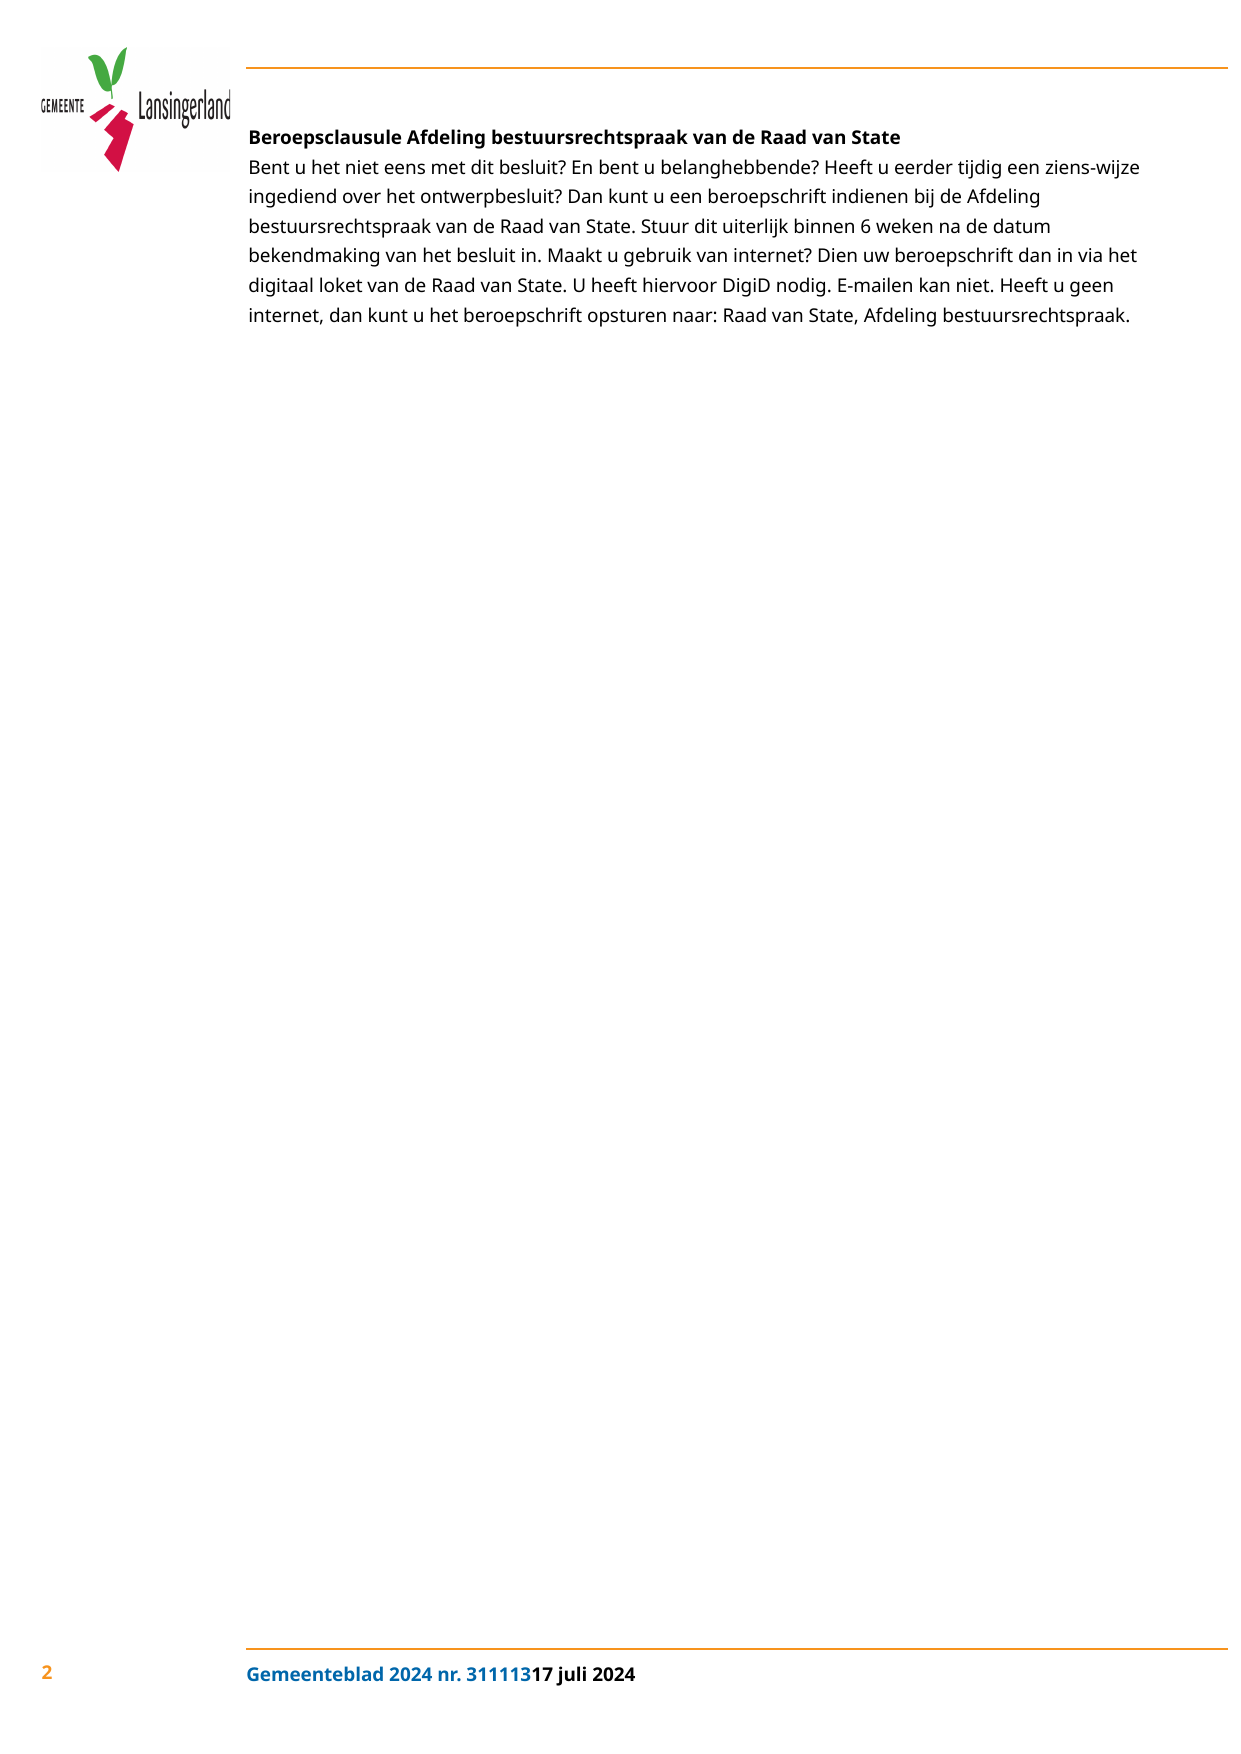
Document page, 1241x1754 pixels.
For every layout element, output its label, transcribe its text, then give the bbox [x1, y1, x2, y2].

text Beroepsclausule Afdeling bestuursrechtspraak van de Raad van State [248, 124, 1152, 150]
picture [41, 47, 231, 172]
text Bent u het niet eens met dit besluit? En bent u belanghebbende? Heeft u eerder tijdig een ziens-wijze ingediend over het ontwerpbesluit? Dan kunt u een beroepschrift indienen bij de Afdeling bestuursrechtspraak van de Raad van State. Stuur dit uiterlijk binnen 6 weken na de datum bekendmaking van het besluit in. Maakt u gebruik van internet? Dien uw beroepschrift dan in via het digitaal loket van de Raad van State. U heeft hiervoor DigiD nodig. E-mailen kan niet. Heeft u geen internet, dan kunt u het beroepschrift opsturen naar: Raad van State, Afdeling bestuursrechtspraak. [248, 154, 1152, 328]
